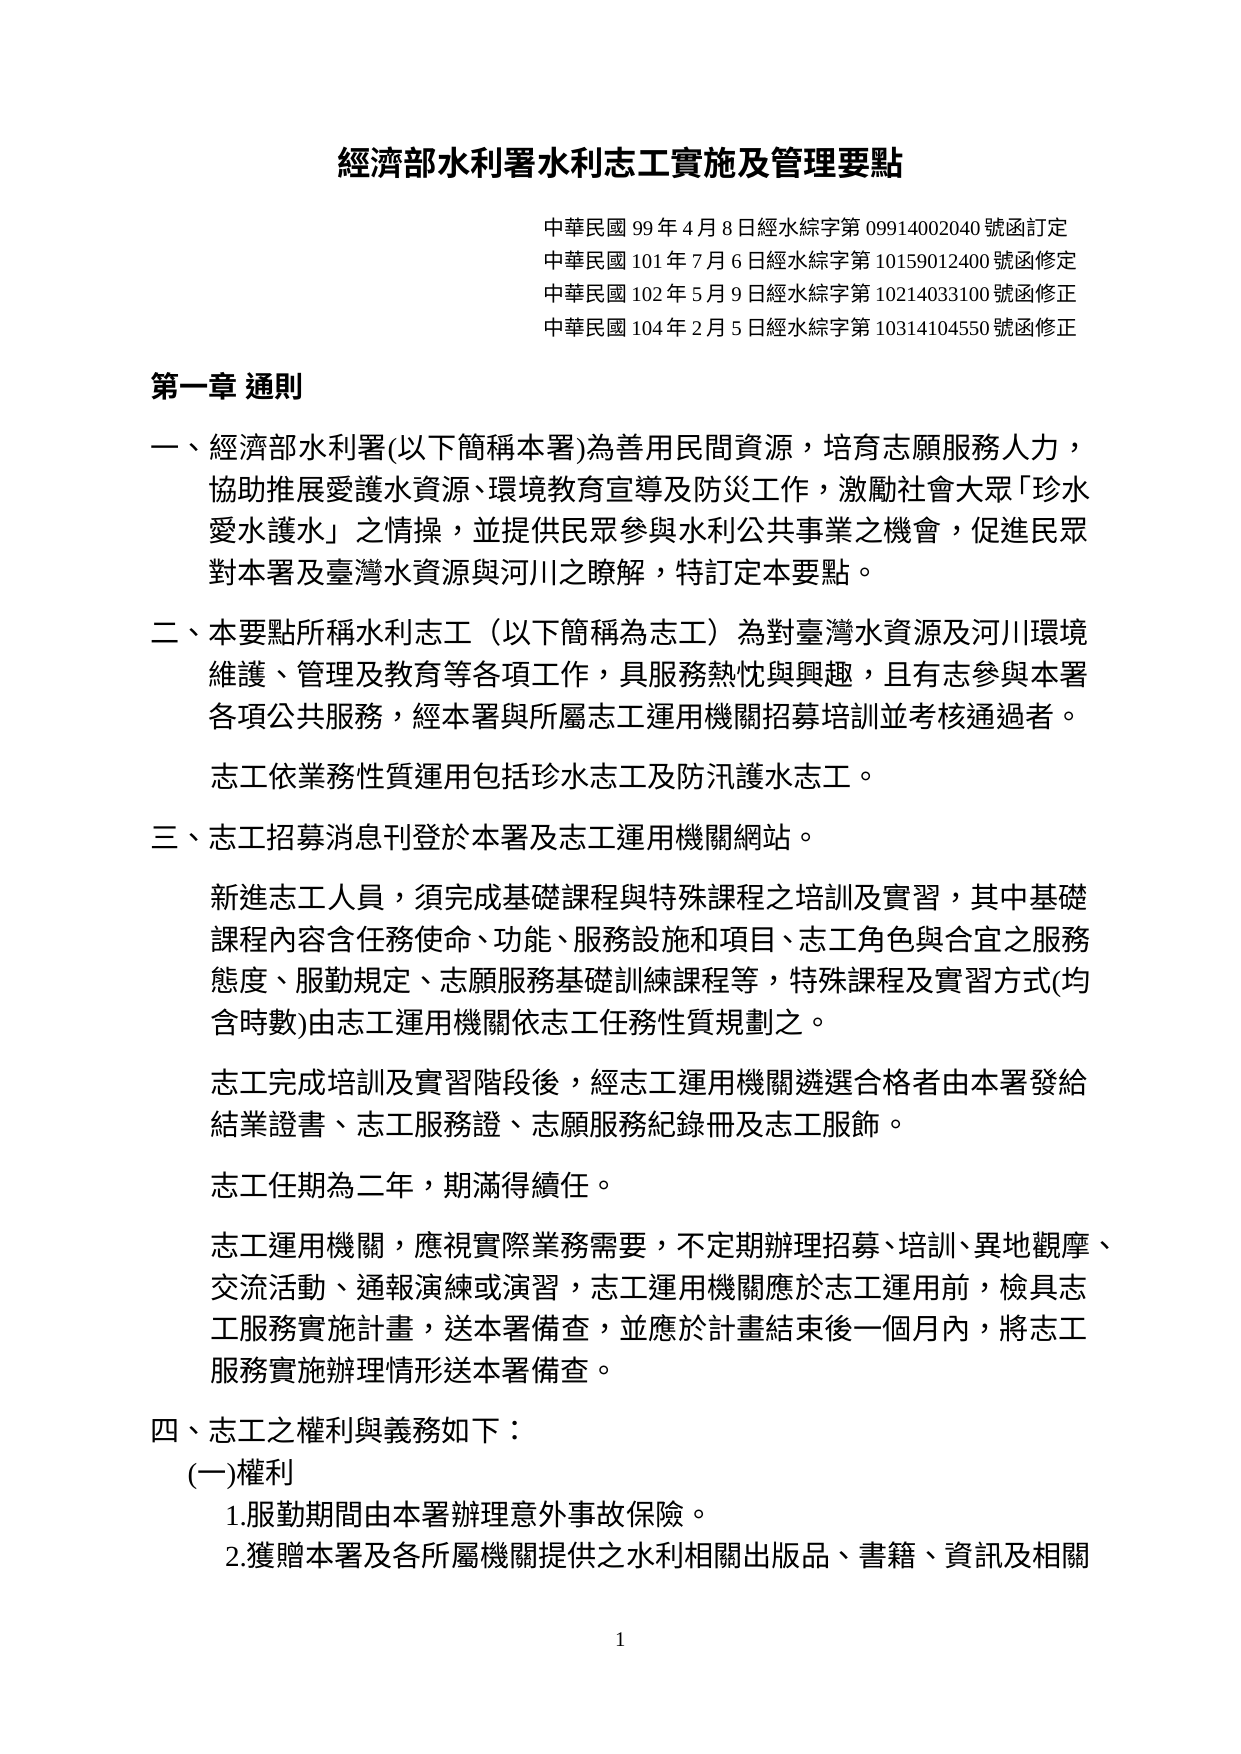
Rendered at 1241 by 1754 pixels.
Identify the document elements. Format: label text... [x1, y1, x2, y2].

text 1.服勤期間由本署辦理意外事故保險。 [225, 1492, 1090, 1533]
text 新進志工人員，須完成基礎課程與特殊課程之培訓及實習，其中基礎課程內容含任務使命、功能、服務設施和項目、志工角色與合宜之服務態度、服勤規定、志願服務基礎訓練課程等，特殊課程及實習方式(均含時數)由志工運用機關依志工任務性質規劃之。 [210, 875, 1090, 1042]
text 中華民國101年7月6日經水綜字第10159012400號函修定 [544, 242, 1090, 275]
text 四、志工之權利與義務如下： [150, 1408, 1090, 1450]
text 志工任期為二年，期滿得續任。 [210, 1163, 1090, 1204]
text 中華民國 99年4月8日經水綜字第09914002040號函訂定 [544, 208, 1090, 242]
text 志工運用機關，應視實際業務需要，不定期辦理招募、培訓、異地觀摩、交流活動、通報演練或演習，志工運用機關應於志工運用前，檢具志工服務實施計畫，送本署備查，並應於計畫結束後一個月內，將志工服務實施辦理情形送本署備查。 [210, 1223, 1090, 1390]
text 2.獲贈本署及各所屬機關提供之水利相關出版品、書籍、資訊及相關 [225, 1533, 1090, 1575]
text 志工依業務性質運用包括珍水志工及防汛護水志工。 [210, 754, 1090, 796]
text (一)權利 [187, 1450, 1090, 1492]
text 第一章 通則 [150, 361, 1090, 406]
text 中華民國104年2月5日經水綜字第10314104550號函修正 [544, 308, 1090, 342]
text 三、志工招募消息刊登於本署及志工運用機關網站。 [150, 815, 1090, 856]
text 經濟部水利署水利志工實施及管理要點 [150, 136, 1090, 184]
text 二、本要點所稱水利志工（以下簡稱為志工）為對臺灣水資源及河川環境維護、管理及教育等各項工作，具服務熱忱與興趣，且有志參與本署各項公共服務，經本署與所屬志工運用機關招募培訓並考核通過者。 [150, 611, 1090, 736]
text 志工完成培訓及實習階段後，經志工運用機關遴選合格者由本署發給結業證書、志工服務證、志願服務紀錄冊及志工服飾。 [210, 1061, 1090, 1144]
text 一、經濟部水利署(以下簡稱本署)為善用民間資源，培育志願服務人力，協助推展愛護水資源、環境教育宣導及防災工作，激勵社會大眾「珍水愛水護水」之情操，並提供民眾參與水利公共事業之機會，促進民眾對本署及臺灣水資源與河川之瞭解，特訂定本要點。 [150, 425, 1090, 592]
text 中華民國102年5月9日經水綜字第10214033100號函修正 [544, 275, 1090, 308]
